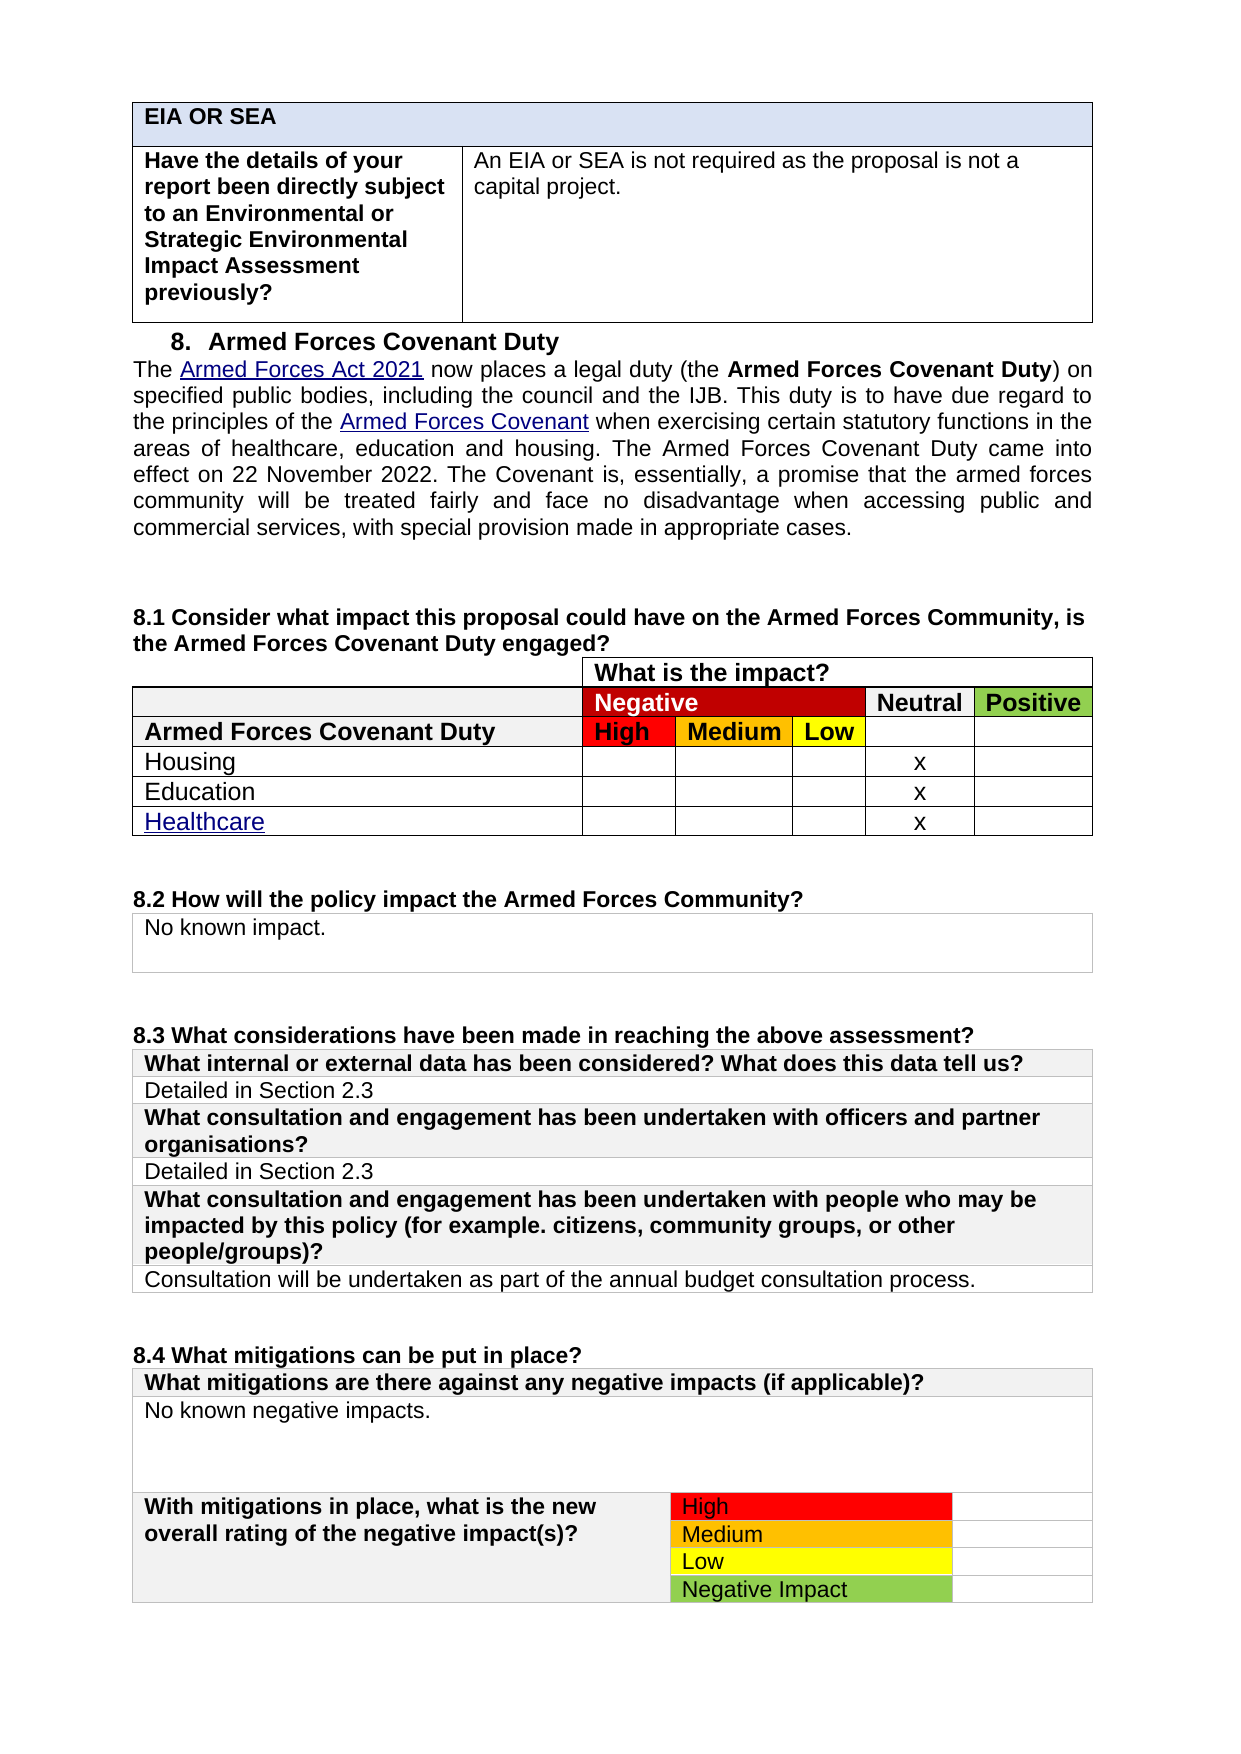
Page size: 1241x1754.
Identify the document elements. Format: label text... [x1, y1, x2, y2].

table_header What mitigations are there against any negative impacts (if applicable)? [133, 1369, 1092, 1396]
table_cell What consultation and engagement has been undertaken with people who may be impacted by this policy (for example. citizens, community groups, or other people/groups)? [133, 1186, 1092, 1264]
table_cell [583, 807, 675, 835]
table_cell [953, 1521, 1092, 1547]
text The Armed Forces Act 2021 now places a legal duty (the Armed Forces Covenant Duty) on specified public bodies, including the council and the IJB. This duty is to have due regard to the principles of the Armed Forces Covenant when exercising certain statutory functions in the areas of healthcare, education and housing. The Armed Forces Covenant Duty came into effect on 22 November 2022. The Covenant is, essentially, a promise that the armed forces community will be treated fairly and face no disadvantage when accessing public and commercial services, with special provision made in appropriate cases. [133, 356, 1093, 540]
table_cell [975, 747, 1092, 776]
table_cell [866, 717, 974, 746]
subtitle 8.1 Consider what impact this proposal could have on the Armed Forces Community, is the Armed Forces Covenant Duty engaged? [133, 604, 1093, 657]
table_cell [793, 747, 865, 776]
table_cell Low [793, 717, 865, 746]
table_cell Medium [671, 1521, 952, 1547]
subtitle 8.4 What mitigations can be put in place? [133, 1342, 1093, 1368]
table_cell An EIA or SEA is not required as the proposal is not a capital project. [463, 147, 1092, 322]
table_cell No known negative impacts. [133, 1397, 1092, 1492]
table_cell [975, 807, 1092, 835]
table_cell Have the details of your report been directly subject to an Environmental or Strategic Environmental Impact Assessment previously? [133, 147, 462, 322]
table_header What internal or external data has been considered? What does this data tell us? [133, 1050, 1092, 1076]
table_cell [793, 807, 865, 835]
table_cell Negative [583, 688, 865, 716]
table_cell x [866, 777, 974, 806]
table_cell x [866, 807, 974, 835]
table_cell Neutral [866, 688, 974, 716]
subtitle Armed Forces Covenant Duty [170, 327, 1093, 356]
table_header No known impact. [133, 914, 1092, 972]
table_cell Negative Impact [671, 1576, 952, 1602]
table_cell Consultation will be undertaken as part of the annual budget consultation process. [133, 1266, 1092, 1292]
table_cell [676, 777, 792, 806]
table_cell Low [671, 1548, 952, 1574]
table_cell High [583, 717, 675, 746]
subtitle 8.3 What considerations have been made in reaching the above assessment? [133, 1022, 1093, 1048]
table_cell [583, 777, 675, 806]
table_cell [953, 1548, 1092, 1574]
subtitle 8.2 How will the policy impact the Armed Forces Community? [133, 886, 1093, 912]
table_cell [583, 747, 675, 776]
table_cell [953, 1493, 1092, 1520]
table_cell x [866, 747, 974, 776]
table_header [133, 657, 582, 686]
table_cell Armed Forces Covenant Duty [133, 717, 582, 746]
table_cell [793, 777, 865, 806]
table_header EIA OR SEA [133, 103, 1092, 146]
table_cell [133, 688, 582, 716]
table_cell [953, 1576, 1092, 1602]
table_cell Detailed in Section 2.3 [133, 1158, 1092, 1184]
table_cell [676, 747, 792, 776]
table_cell [676, 807, 792, 835]
table_cell Medium [676, 717, 792, 746]
table_cell Healthcare [133, 807, 582, 835]
table_cell What consultation and engagement has been undertaken with officers and partner organisations? [133, 1104, 1092, 1157]
table_cell [975, 717, 1092, 746]
table_header What is the impact? [583, 658, 1092, 686]
table_cell High [671, 1493, 952, 1520]
table_cell Detailed in Section 2.3 [133, 1077, 1092, 1103]
table_cell With mitigations in place, what is the new overall rating of the negative impact(s)? [133, 1493, 670, 1602]
table_cell Housing [133, 747, 582, 776]
table_cell Education [133, 777, 582, 806]
table_cell Positive [975, 688, 1092, 716]
table_cell [975, 777, 1092, 806]
